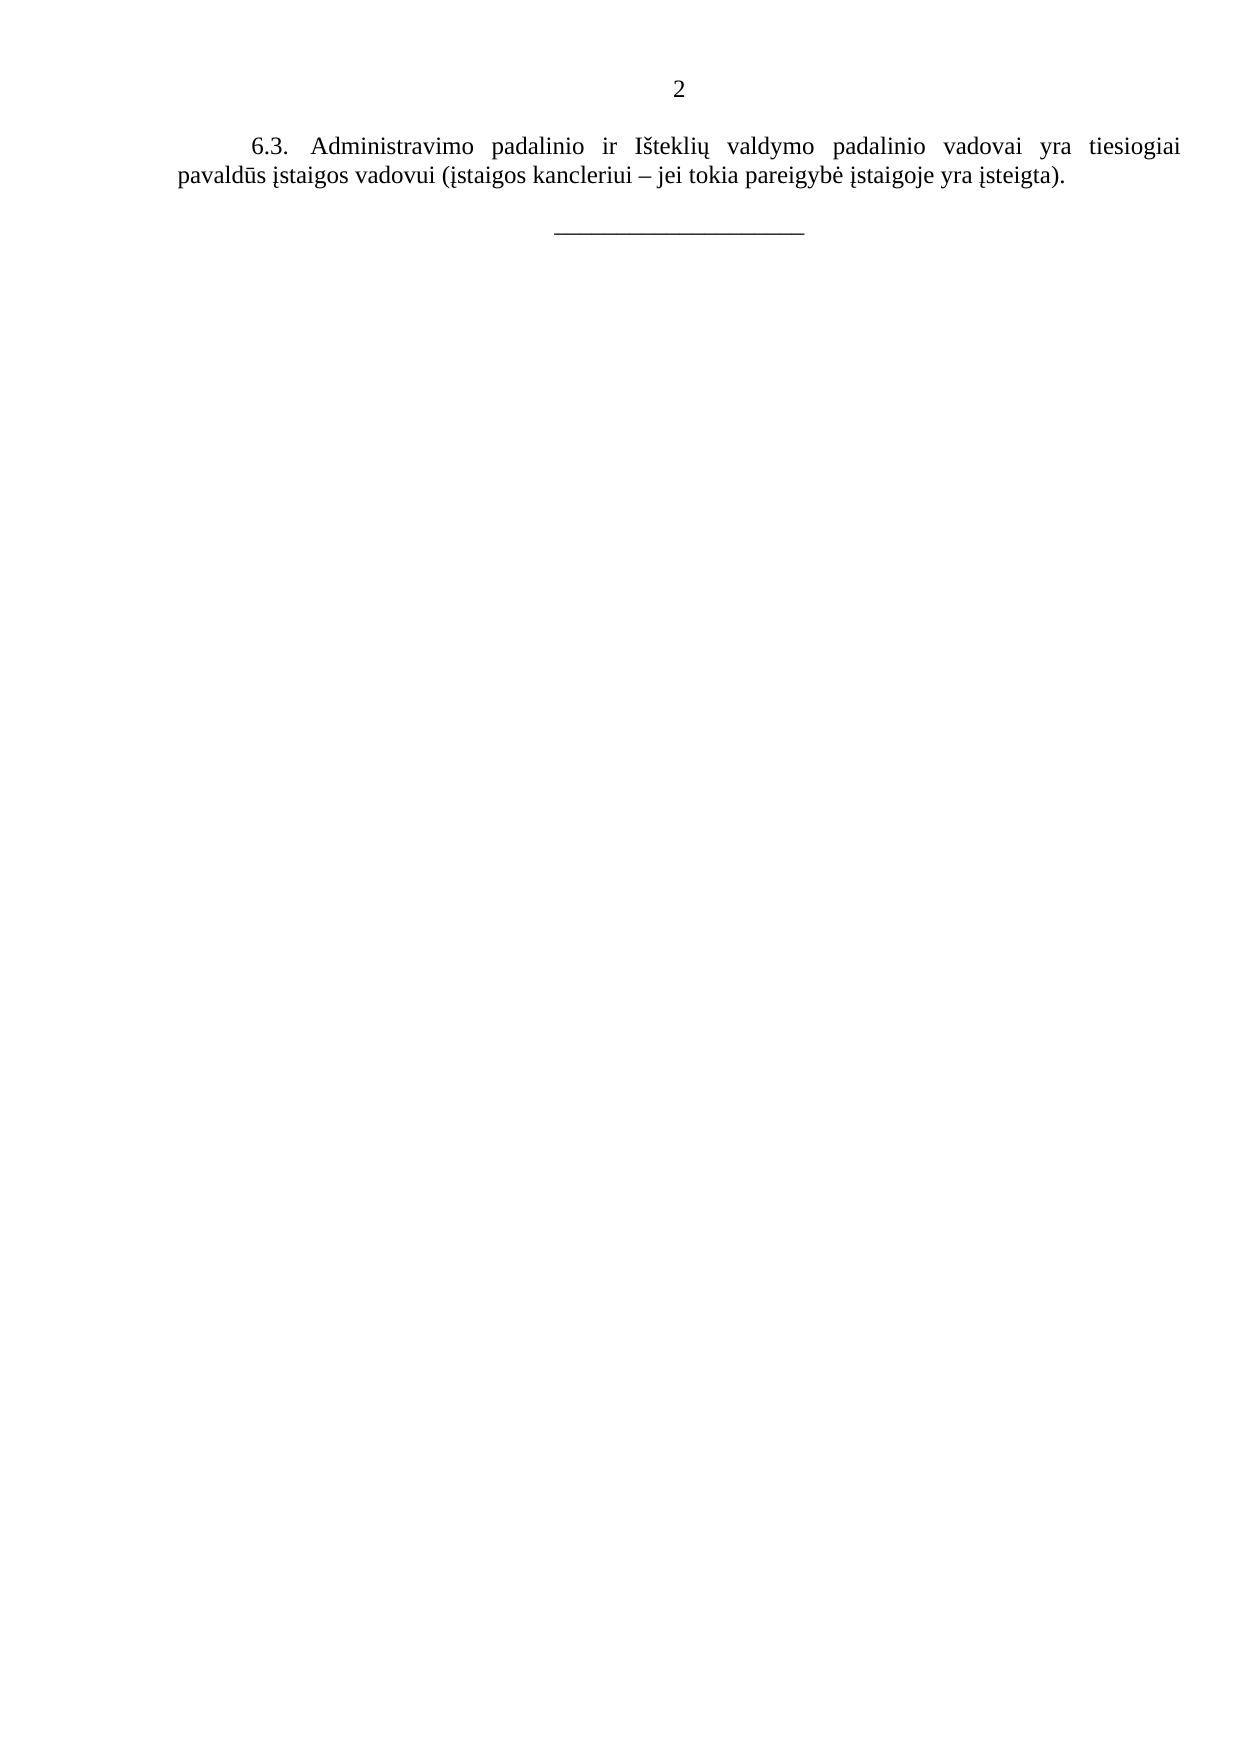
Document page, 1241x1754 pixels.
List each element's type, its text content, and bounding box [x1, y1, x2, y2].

text –––––––––––––––––––– [177, 217, 1181, 246]
text 6.3. Administravimo padalinio ir Išteklių valdymo padalinio vadovai yra tiesiogiai pavaldūs įstaigos vadovui (įstaigos kancleriui – jei tokia pareigybė įstaigoje yra įsteigta). [177, 131, 1181, 189]
